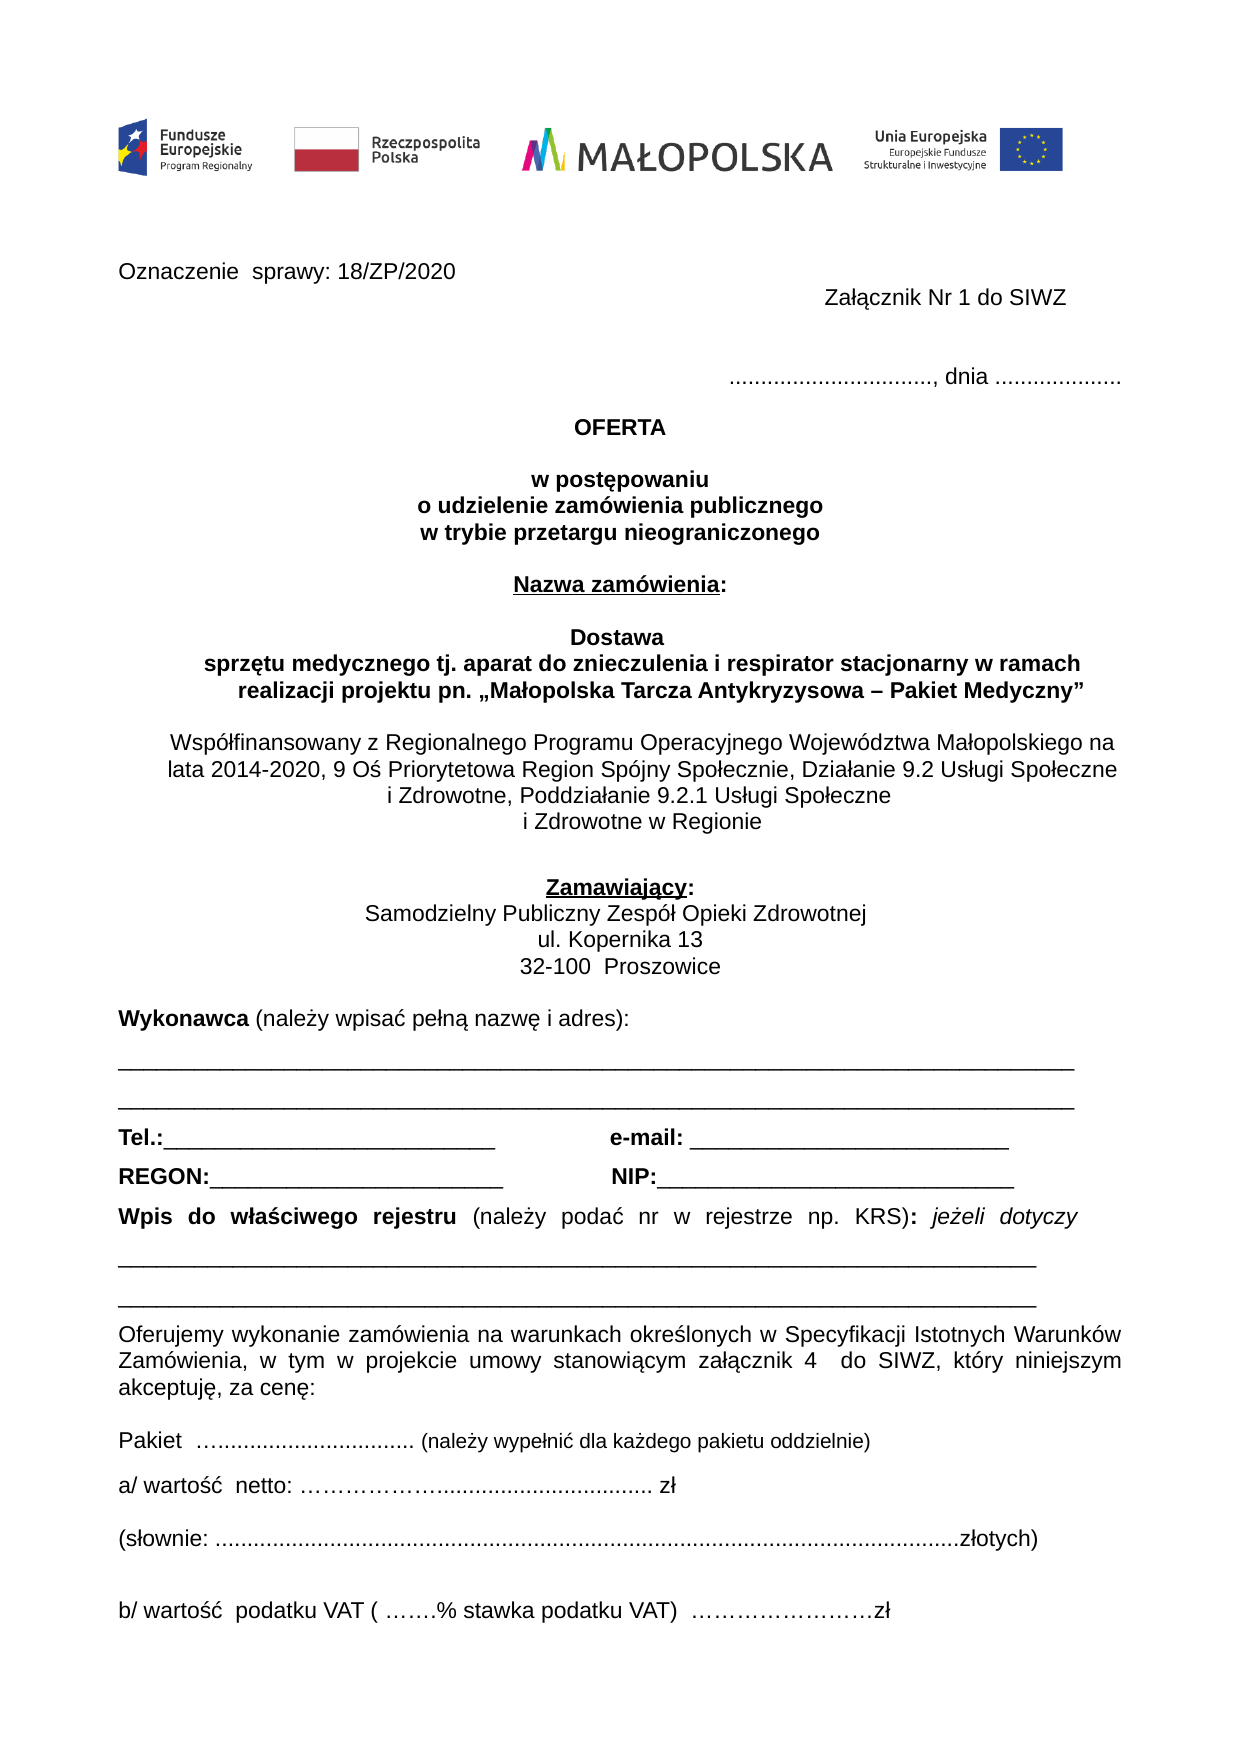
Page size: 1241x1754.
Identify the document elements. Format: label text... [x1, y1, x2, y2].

text Pakiet …............................... (należy wypełnić dla każdego pakietu oddzielnie) [118, 1427, 1122, 1453]
text Zamawiający: [118, 873, 1122, 900]
text REGON:_______________________ NIP:____________________________ [118, 1163, 1122, 1189]
text a/ wartość netto: ……………….................................. zł [118, 1472, 1122, 1498]
text w postępowaniu [118, 466, 1122, 492]
text ___________________________________________________________________________ [118, 1084, 1122, 1111]
picture [118, 118, 1063, 176]
text Samodzielny Publiczny Zespół Opieki Zdrowotnej [339, 900, 1122, 926]
text Wykonawca (należy wpisać pełną nazwę i adres): [118, 1005, 1122, 1032]
text OFERTA [118, 414, 1122, 441]
text w trybie przetargu nieograniczonego [118, 518, 1122, 545]
text Nazwa zamówienia: [118, 571, 1122, 597]
text Oferujemy wykonanie zamówienia na warunkach określonych w Specyfikacji Istotnych Warunków Zamówienia, w tym w projekcie umowy stanowiącym załącznik 4 do SIWZ, który niniejszym akceptuję, za cenę: [118, 1321, 1122, 1400]
text (słownie: .....................................................................................................................złotych) [118, 1525, 1122, 1551]
text Oznaczenie sprawy: 18/ZP/2020 [118, 258, 1122, 284]
text Dostawa [118, 624, 1122, 650]
text ................................, dnia .................... [118, 363, 1122, 389]
text b/ wartość podatku VAT ( …….% stawka podatku VAT) ……………………zł [118, 1597, 1122, 1624]
text ___________________________________________________________________________ [118, 1045, 1122, 1071]
text 32-100 Proszowice [118, 953, 1122, 979]
text o udzielenie zamówienia publicznego [118, 492, 1122, 518]
text ________________________________________________________________________ [118, 1282, 1077, 1308]
text Tel.:__________________________ e-mail: _________________________ [118, 1124, 1122, 1150]
list sprzętu medycznego tj. aparat do znieczulenia i respirator stacjonarny w ramach realizacji projektu pn. „Małopolska Tarcza Antykryzysowa – Pakiet Medyczny” [162, 650, 1122, 703]
text Wpis do właściwego rejestru (należy podać nr w rejestrze np. KRS): jeżeli dotyczy ________________________________________________________________________ [118, 1203, 1077, 1268]
text ul. Kopernika 13 [118, 926, 1122, 953]
list Współfinansowany z Regionalnego Programu Operacyjnego Województwa Małopolskiego na lata 2014-2020, 9 Oś Priorytetowa Region Spójny Społecznie, Działanie 9.2 Usługi Społeczne i Zdrowotne, Poddziałanie 9.2.1 Usługi Społeczne i Zdrowotne w Regionie [162, 729, 1122, 835]
text Załącznik Nr 1 do SIWZ [118, 284, 1122, 310]
